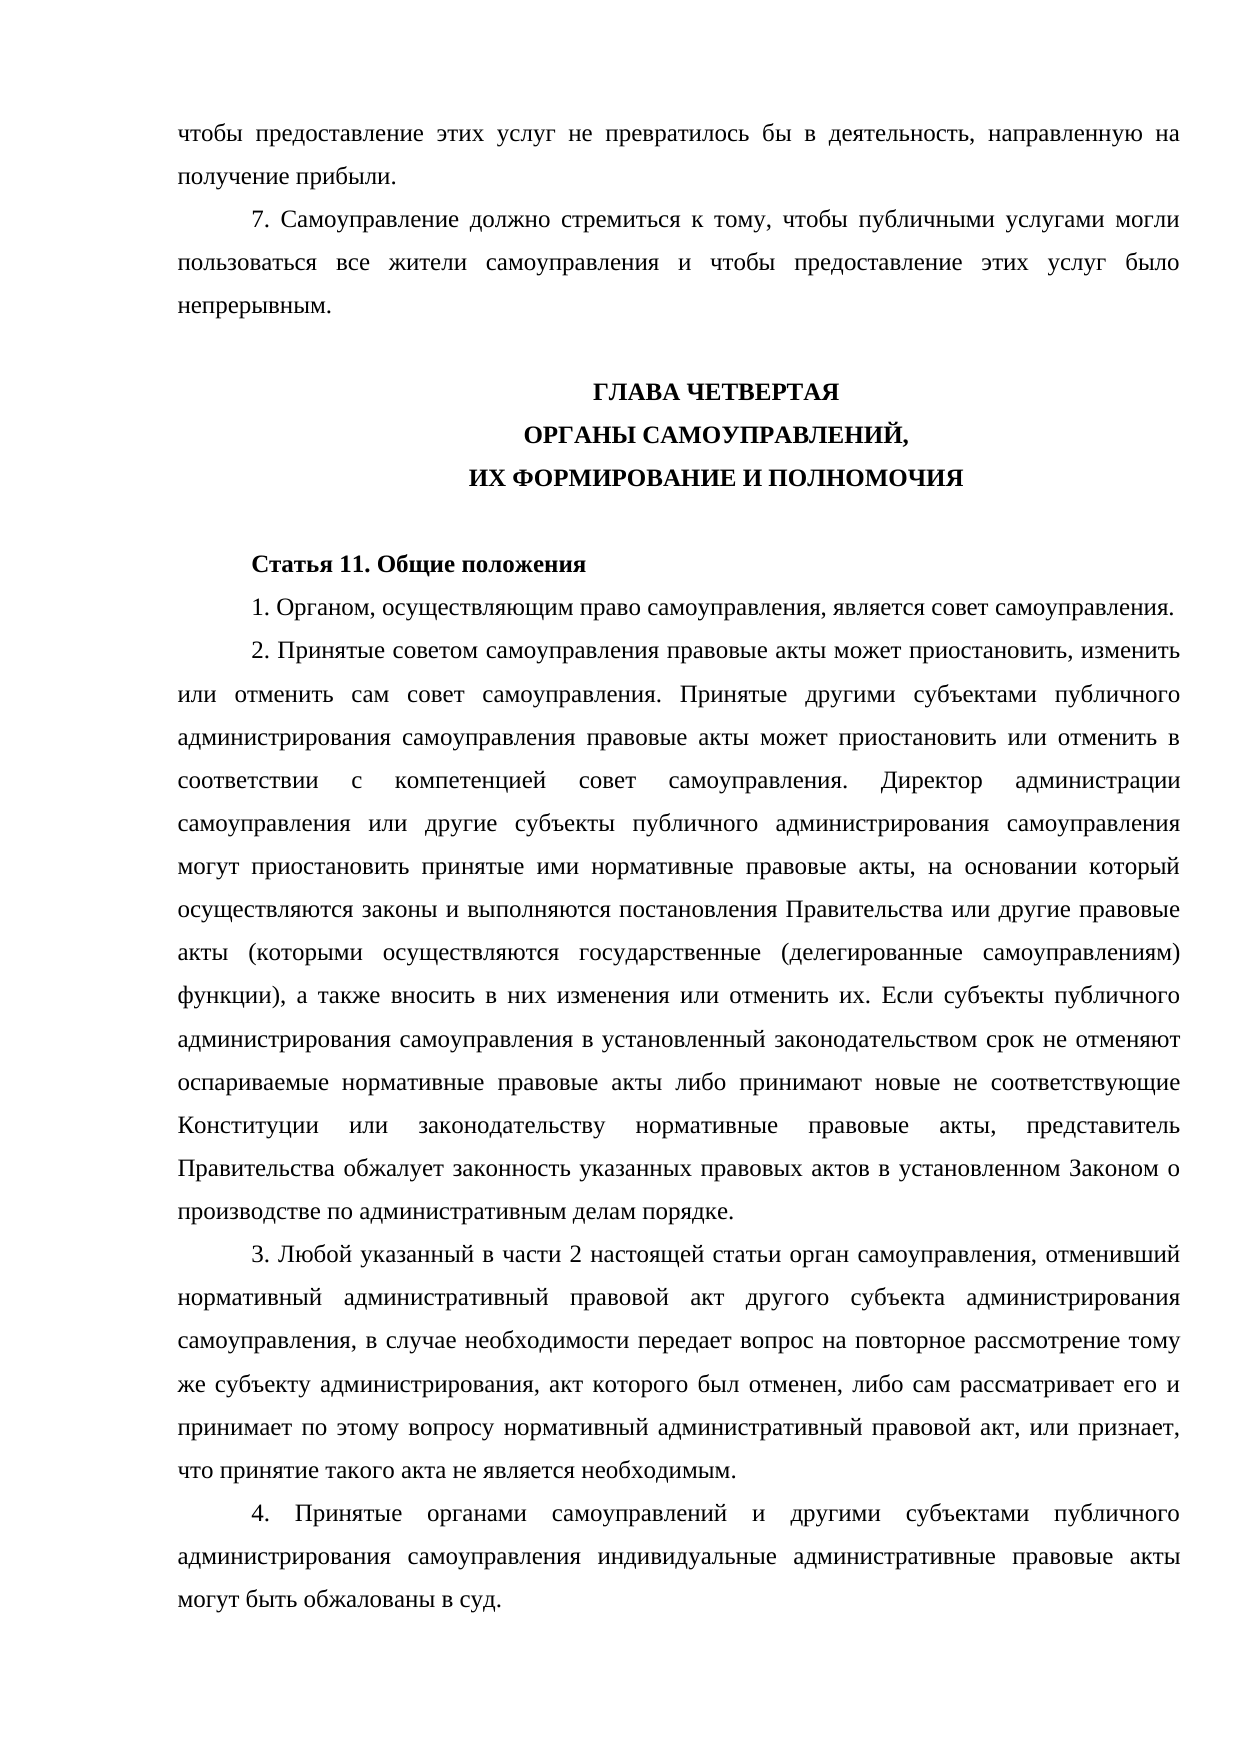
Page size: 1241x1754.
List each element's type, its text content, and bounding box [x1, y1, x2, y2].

text ОРГАНЫ САМОУПРАВЛЕНИЙ, [177, 420, 1181, 449]
text чтобы предоставление этих услуг не превратилось бы в деятельность, направленную на получение прибыли. [177, 118, 1181, 190]
text ИХ ФОРМИРОВАНИЕ И ПОЛНОМОЧИЯ [177, 463, 1181, 492]
text 4. Принятые органами самоуправлений и другими субъектами публичного администрирования самоуправления индивидуальные административные правовые акты могут быть обжалованы в суд. [177, 1498, 1181, 1613]
text Статья 11. Общие положения [177, 549, 1181, 578]
text ГЛАВА ЧЕТВЕРТАЯ [177, 377, 1181, 406]
text 1. Органом, осуществляющим право самоуправления, является совет самоуправления. [177, 592, 1181, 621]
text 7. Самоуправление должно стремиться к тому, чтобы публичными услугами могли пользоваться все жители самоуправления и чтобы предоставление этих услуг было непрерывным. [177, 204, 1181, 319]
text 3. Любой указанный в части 2 настоящей статьи орган самоуправления, отменивший нормативный административный правовой акт другого субъекта администрирования самоуправления, в случае необходимости передает вопрос на повторное рассмотрение тому же субъекту администрирования, акт которого был отменен, либо сам рассматривает его и принимает по этому вопросу нормативный административный правовой акт, или признает, что принятие такого акта не является необходимым. [177, 1239, 1181, 1484]
text 2. Принятые советом самоуправления правовые акты может приостановить, изменить или отменить сам совет самоуправления. Принятые другими субъектами публичного администрирования самоуправления правовые акты может приостановить или отменить в соответствии с компетенцией совет самоуправления. Директор администрации самоуправления или другие субъекты публичного администрирования самоуправления могут приостановить принятые ими нормативные правовые акты, на основании который осуществляются законы и выполняются постановления Правительства или другие правовые акты (которыми осуществляются государственные (делегированные самоуправлениям) функции), а также вносить в них изменения или отменить их. Если субъекты публичного администрирования самоуправления в установленный законодательством срок не отменяют оспариваемые нормативные правовые акты либо принимают новые не соответствующие Конституции или законодательству нормативные правовые акты, представитель Правительства обжалует законность указанных правовых актов в установленном Законом о производстве по административным делам порядке. [177, 636, 1181, 1225]
